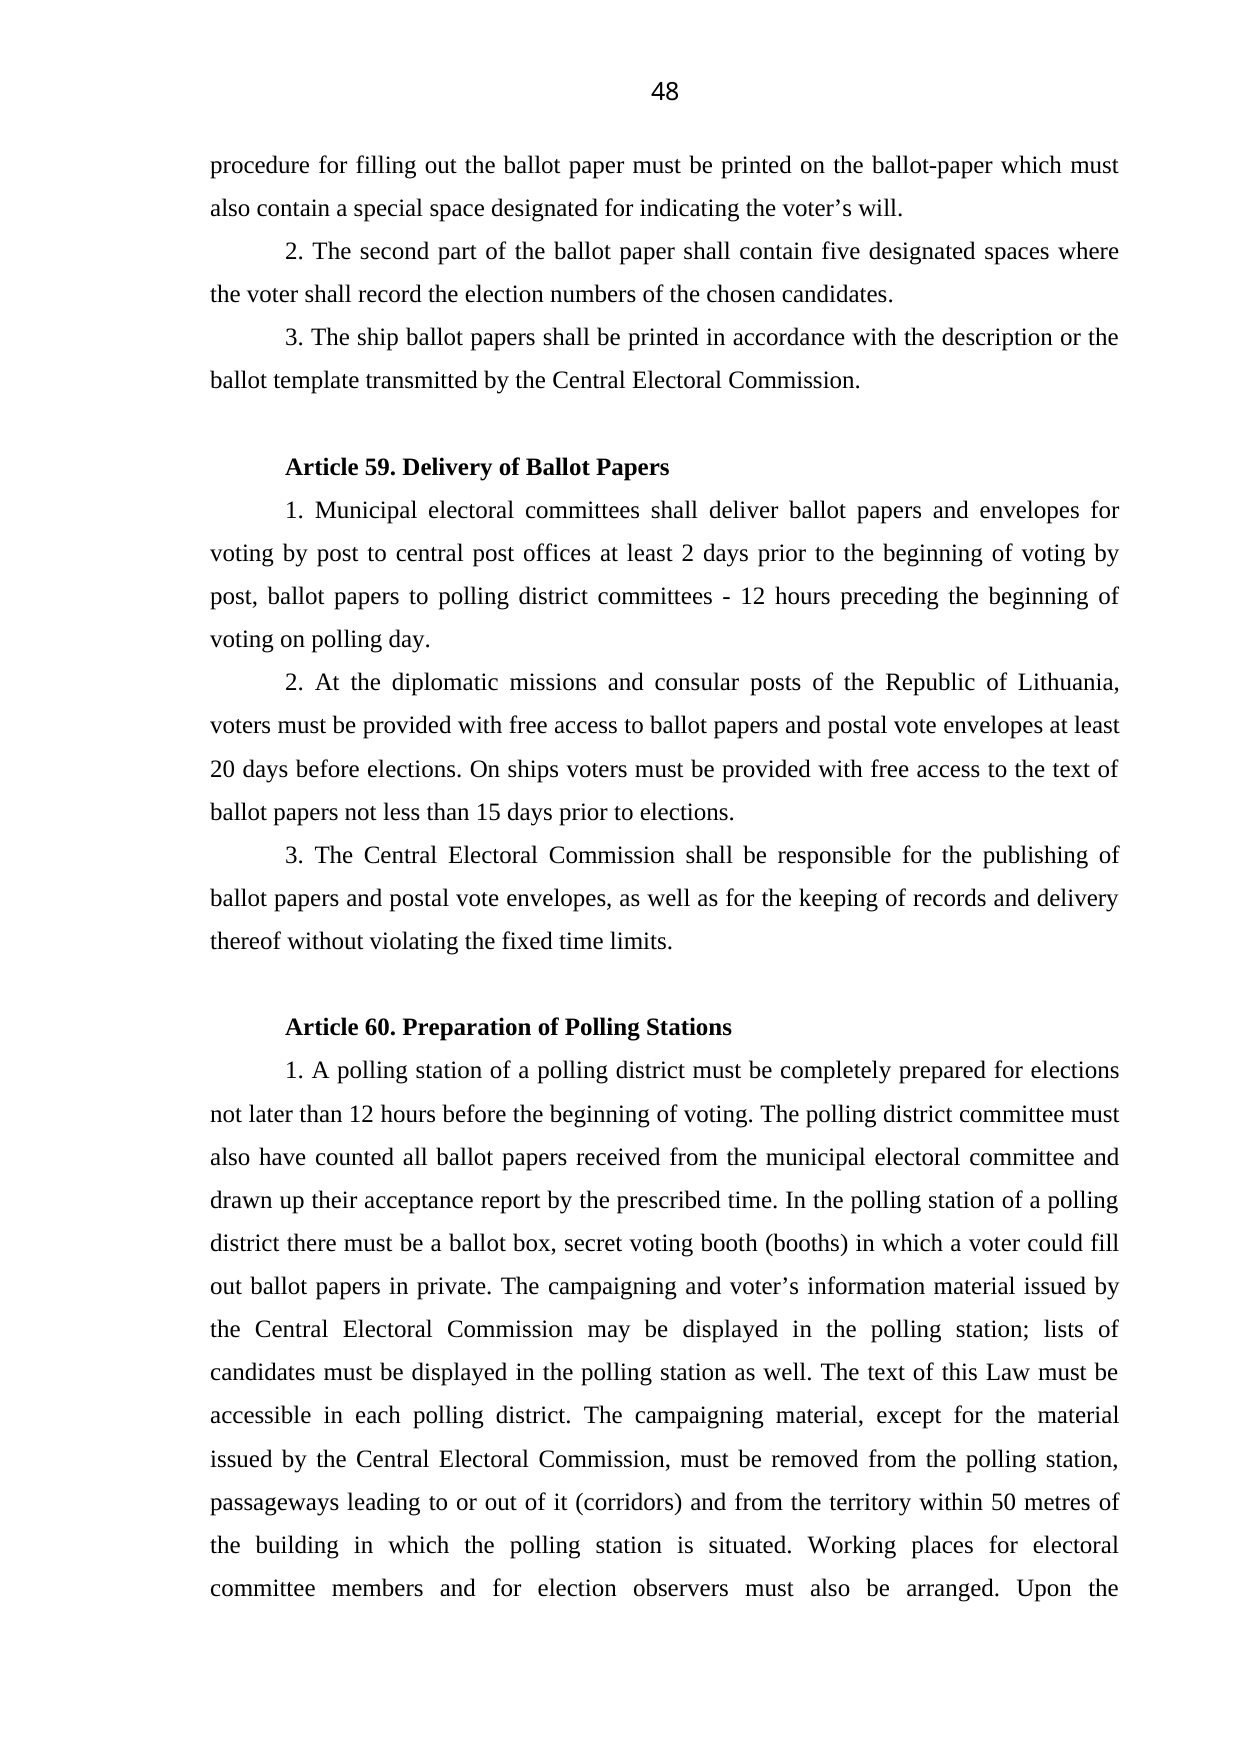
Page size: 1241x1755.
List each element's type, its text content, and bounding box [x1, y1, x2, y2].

text Article 60. Preparation of Polling Stations [210, 1012, 1120, 1041]
text 2. The second part of the ballot paper shall contain five designated spaces where the voter shall record the election numbers of the chosen candidates. [210, 236, 1120, 308]
text 2. At the diplomatic missions and consular posts of the Republic of Lithuania, voters must be provided with free access to ballot papers and postal vote envelopes at least 20 days before elections. On ships voters must be provided with free access to the text of ballot papers not less than 15 days prior to elections. [210, 667, 1120, 826]
text 3. The ship ballot papers shall be printed in accordance with the description or the ballot template transmitted by the Central Electoral Commission. [210, 322, 1120, 394]
text 1. A polling station of a polling district must be completely prepared for elections not later than 12 hours before the beginning of voting. The polling district committee must also have counted all ballot papers received from the municipal electoral committee and drawn up their acceptance report by the prescribed time. In the polling station of a polling district there must be a ballot box, secret voting booth (booths) in which a voter could fill out ballot papers in private. The campaigning and voter’s information material issued by the Central Electoral Commission may be displayed in the polling station; lists of candidates must be displayed in the polling station as well. The text of this Law must be accessible in each polling district. The campaigning material, except for the material issued by the Central Electoral Commission, must be removed from the polling station, passageways leading to or out of it (corridors) and from the territory within 50 metres of the building in which the polling station is situated. Working places for electoral committee members and for election observers must also be arranged. Upon the [210, 1056, 1120, 1602]
text Article 59. Delivery of Ballot Papers [210, 452, 1120, 481]
text 3. The Central Electoral Commission shall be responsible for the publishing of ballot papers and postal vote envelopes, as well as for the keeping of records and delivery thereof without violating the fixed time limits. [210, 840, 1120, 955]
text procedure for filling out the ballot paper must be printed on the ballot-paper which must also contain a special space designated for indicating the voter’s will. [210, 150, 1120, 222]
text 1. Municipal electoral committees shall deliver ballot papers and envelopes for voting by post to central post offices at least 2 days prior to the beginning of voting by post, ballot papers to polling district committees - 12 hours preceding the beginning of voting on polling day. [210, 495, 1120, 653]
